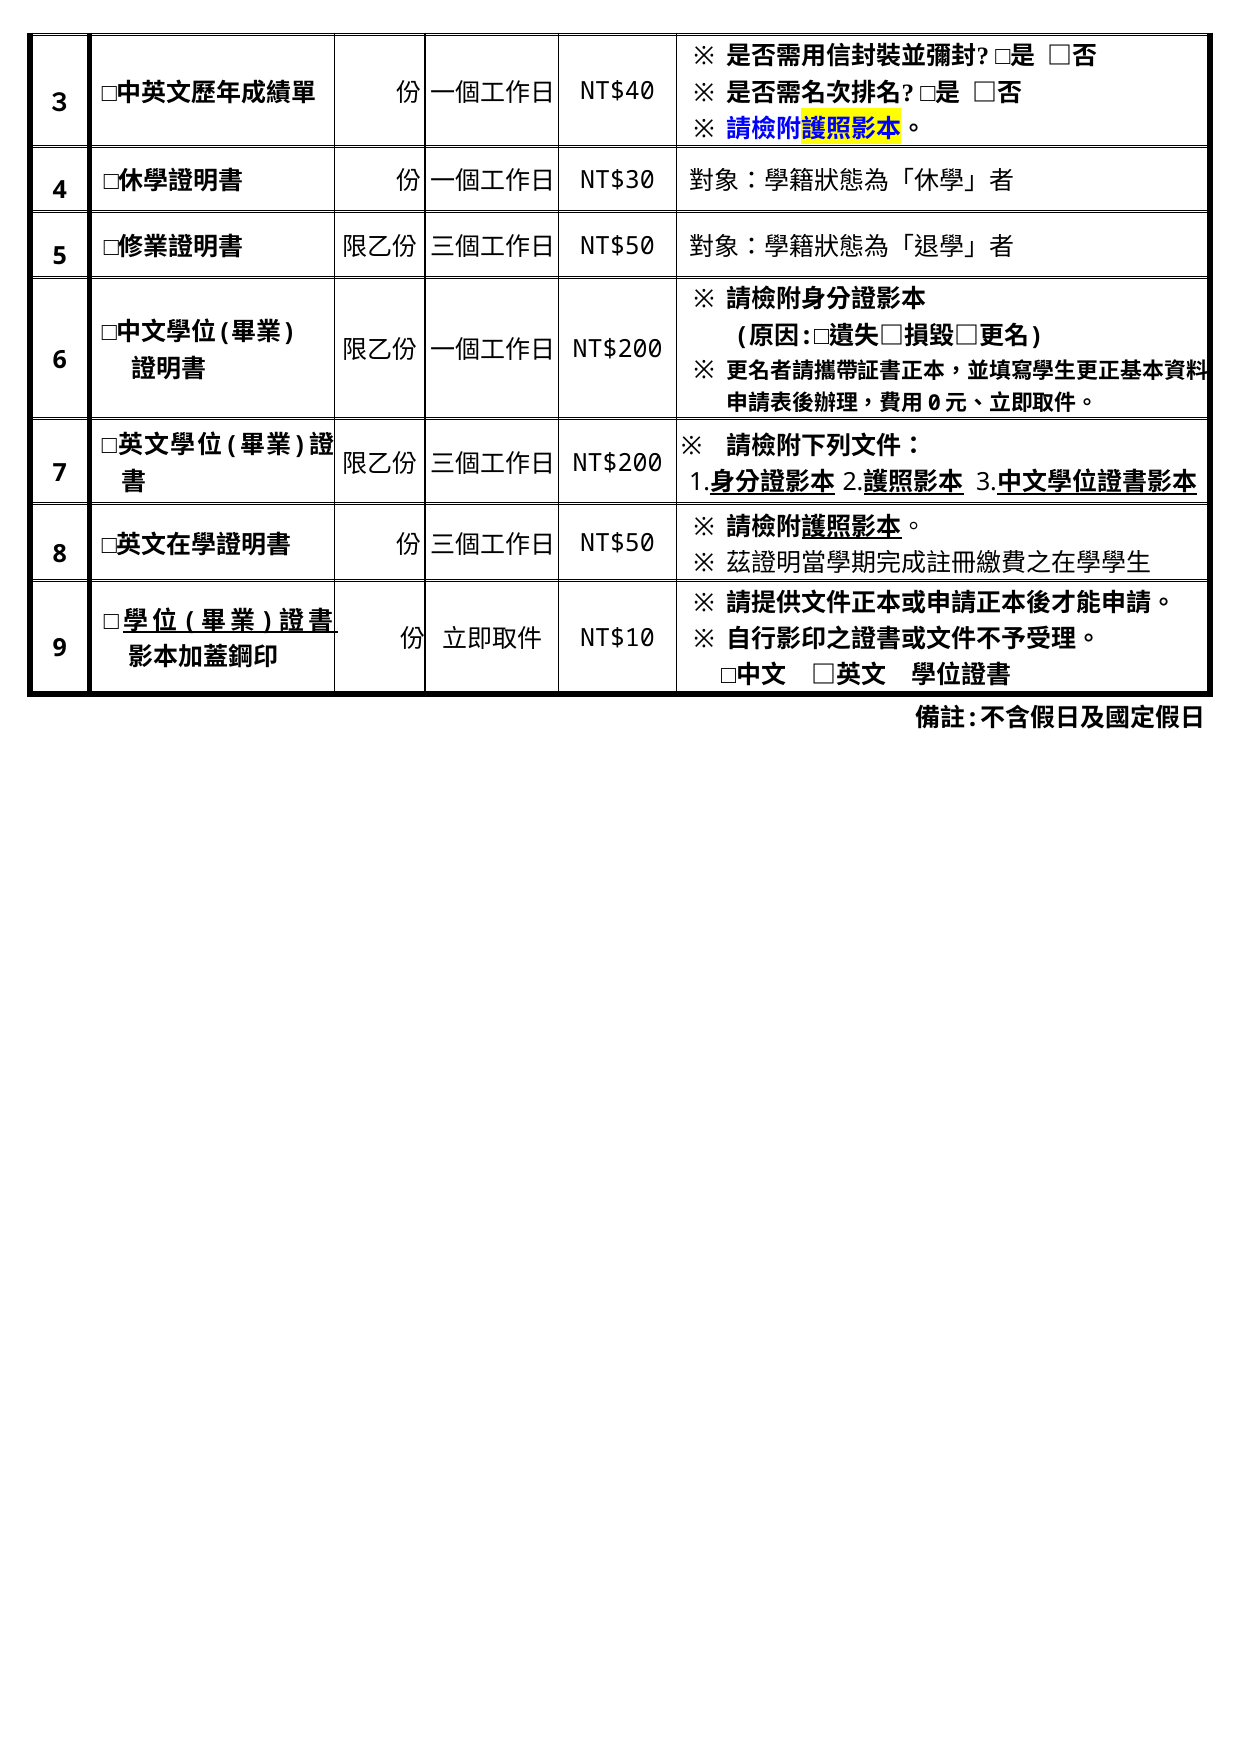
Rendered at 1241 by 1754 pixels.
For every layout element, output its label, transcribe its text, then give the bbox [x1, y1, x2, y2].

table_cell 份 [335, 505, 424, 579]
table_cell □學位(畢業)證書 影本加蓋鋼印 [92, 582, 334, 691]
table_cell 限乙份 [335, 420, 424, 502]
text 備註:不含假日及國定假日 [25, 697, 1230, 733]
table_cell 6 [33, 279, 87, 417]
table_cell NT$40 [559, 36, 676, 144]
table_cell □修業證明書 [92, 213, 334, 276]
table_cell 請提供文件正本或申請正本後才能申請。 自行影印之證書或文件不予受理。 □中文 □英文 學位證書 [677, 582, 1207, 691]
table_cell 請檢附下列文件： 1.身分證影本 2.護照影本 3.中文學位證書影本 [677, 420, 1207, 502]
table_cell 份 [335, 148, 424, 210]
table_cell NT$200 [559, 420, 676, 502]
table_cell NT$30 [559, 148, 676, 210]
table_cell 份 [335, 36, 424, 144]
table_cell 4 [33, 148, 87, 210]
table_cell 立即取件 [426, 582, 558, 691]
table_cell 9 [33, 582, 87, 691]
table_cell 三個工作日 [426, 505, 558, 579]
table_cell 請檢附身分證影本 (原因:□遺失□損毀□更名) 更名者請攜帶証書正本，並填寫學生更正基本資料申請表後辦理，費用0元、立即取件。 [677, 279, 1207, 417]
table_cell 對象：學籍狀態為「退學」者 [677, 213, 1207, 276]
table_cell 8 [33, 505, 87, 579]
table_cell 一個工作日 [426, 279, 558, 417]
table_cell □英文在學證明書 [92, 505, 334, 579]
table_cell 5 [33, 213, 87, 276]
table_cell 7 [33, 420, 87, 502]
table_cell 一個工作日 [426, 148, 558, 210]
table_cell 請檢附護照影本。 茲證明當學期完成註冊繳費之在學學生 [677, 505, 1207, 579]
table_cell 對象：學籍狀態為「休學」者 [677, 148, 1207, 210]
table_cell 一個工作日 [426, 36, 558, 144]
table_cell ３ [33, 36, 87, 144]
table_cell 份 [335, 582, 424, 691]
table_cell □休學證明書 [92, 148, 334, 210]
table_cell □英文學位(畢業)證書 [92, 420, 334, 502]
table_cell □中文學位(畢業) 證明書 [92, 279, 334, 417]
table_cell 限乙份 [335, 279, 424, 417]
table_cell NT$10 [559, 582, 676, 691]
table_cell NT$200 [559, 279, 676, 417]
table_cell 限乙份 [335, 213, 424, 276]
table_cell 是否需用信封裝並彌封? □是 □否 是否需名次排名? □是 □否 請檢附護照影本。 [677, 36, 1207, 144]
table_cell □中英文歷年成績單 [92, 36, 334, 144]
table_cell 三個工作日 [426, 213, 558, 276]
table_cell NT$50 [559, 505, 676, 579]
table_cell NT$50 [559, 213, 676, 276]
table_cell 三個工作日 [426, 420, 558, 502]
